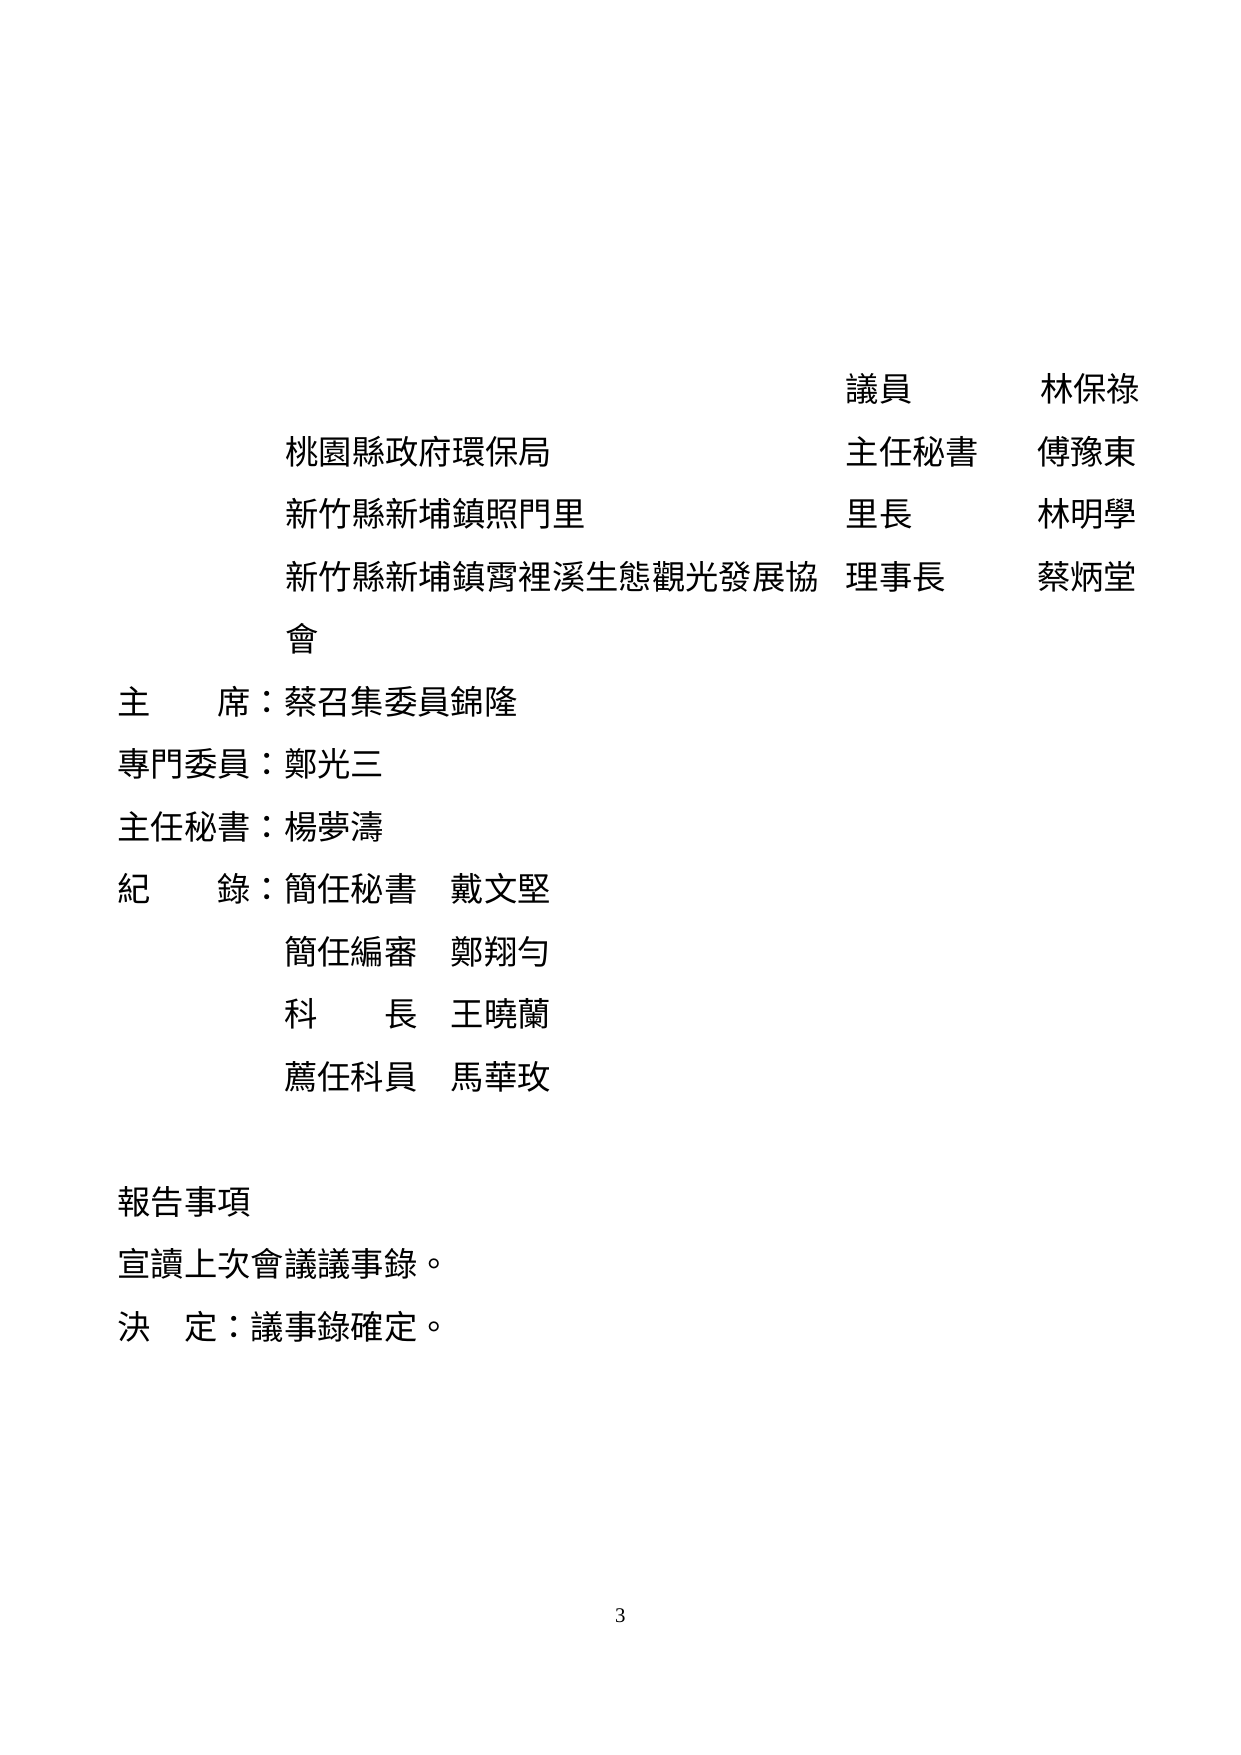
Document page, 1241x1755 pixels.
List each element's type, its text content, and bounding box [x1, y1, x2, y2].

table_cell [118, 408, 282, 471]
table_cell [828, 471, 843, 533]
table_cell [118, 471, 282, 533]
table_cell 新竹縣新埔鎮霄裡溪生態觀光發展協會 [282, 533, 828, 658]
table_cell 蔡炳堂 [1019, 533, 1140, 658]
text 主 席：蔡召集委員錦隆 [117, 658, 1182, 721]
table_cell 傅豫東 [1019, 408, 1140, 471]
table_cell 主任秘書 [843, 408, 1019, 471]
table_cell [282, 346, 828, 408]
table_cell [828, 408, 843, 471]
table_cell 林保祿 [1019, 346, 1140, 408]
text 紀 錄：簡任秘書 戴文堅 [117, 846, 1122, 908]
text 決 定：議事錄確定。 [117, 1283, 1122, 1346]
table_cell 議員 [843, 346, 1019, 408]
text 薦任科員 馬華玫 [117, 1033, 1122, 1096]
text 專門委員：鄭光三 [117, 721, 1122, 783]
text 報告事項 [117, 1158, 1122, 1221]
table_cell [828, 346, 843, 408]
table_cell [828, 533, 843, 658]
table_cell 林明學 [1019, 471, 1140, 533]
table_cell 理事長 [843, 533, 1019, 658]
table_cell 里長 [843, 471, 1019, 533]
text 宣讀上次會議議事錄。 [117, 1221, 1122, 1283]
table_cell [118, 346, 282, 408]
text 主任秘書：楊夢濤 [117, 783, 1122, 846]
text 簡任編審 鄭翔勻 [117, 908, 1122, 971]
text 科 長 王曉蘭 [117, 971, 1122, 1033]
table_cell 桃園縣政府環保局 [282, 408, 828, 471]
table_cell [118, 533, 282, 658]
table_cell 新竹縣新埔鎮照門里 [282, 471, 828, 533]
